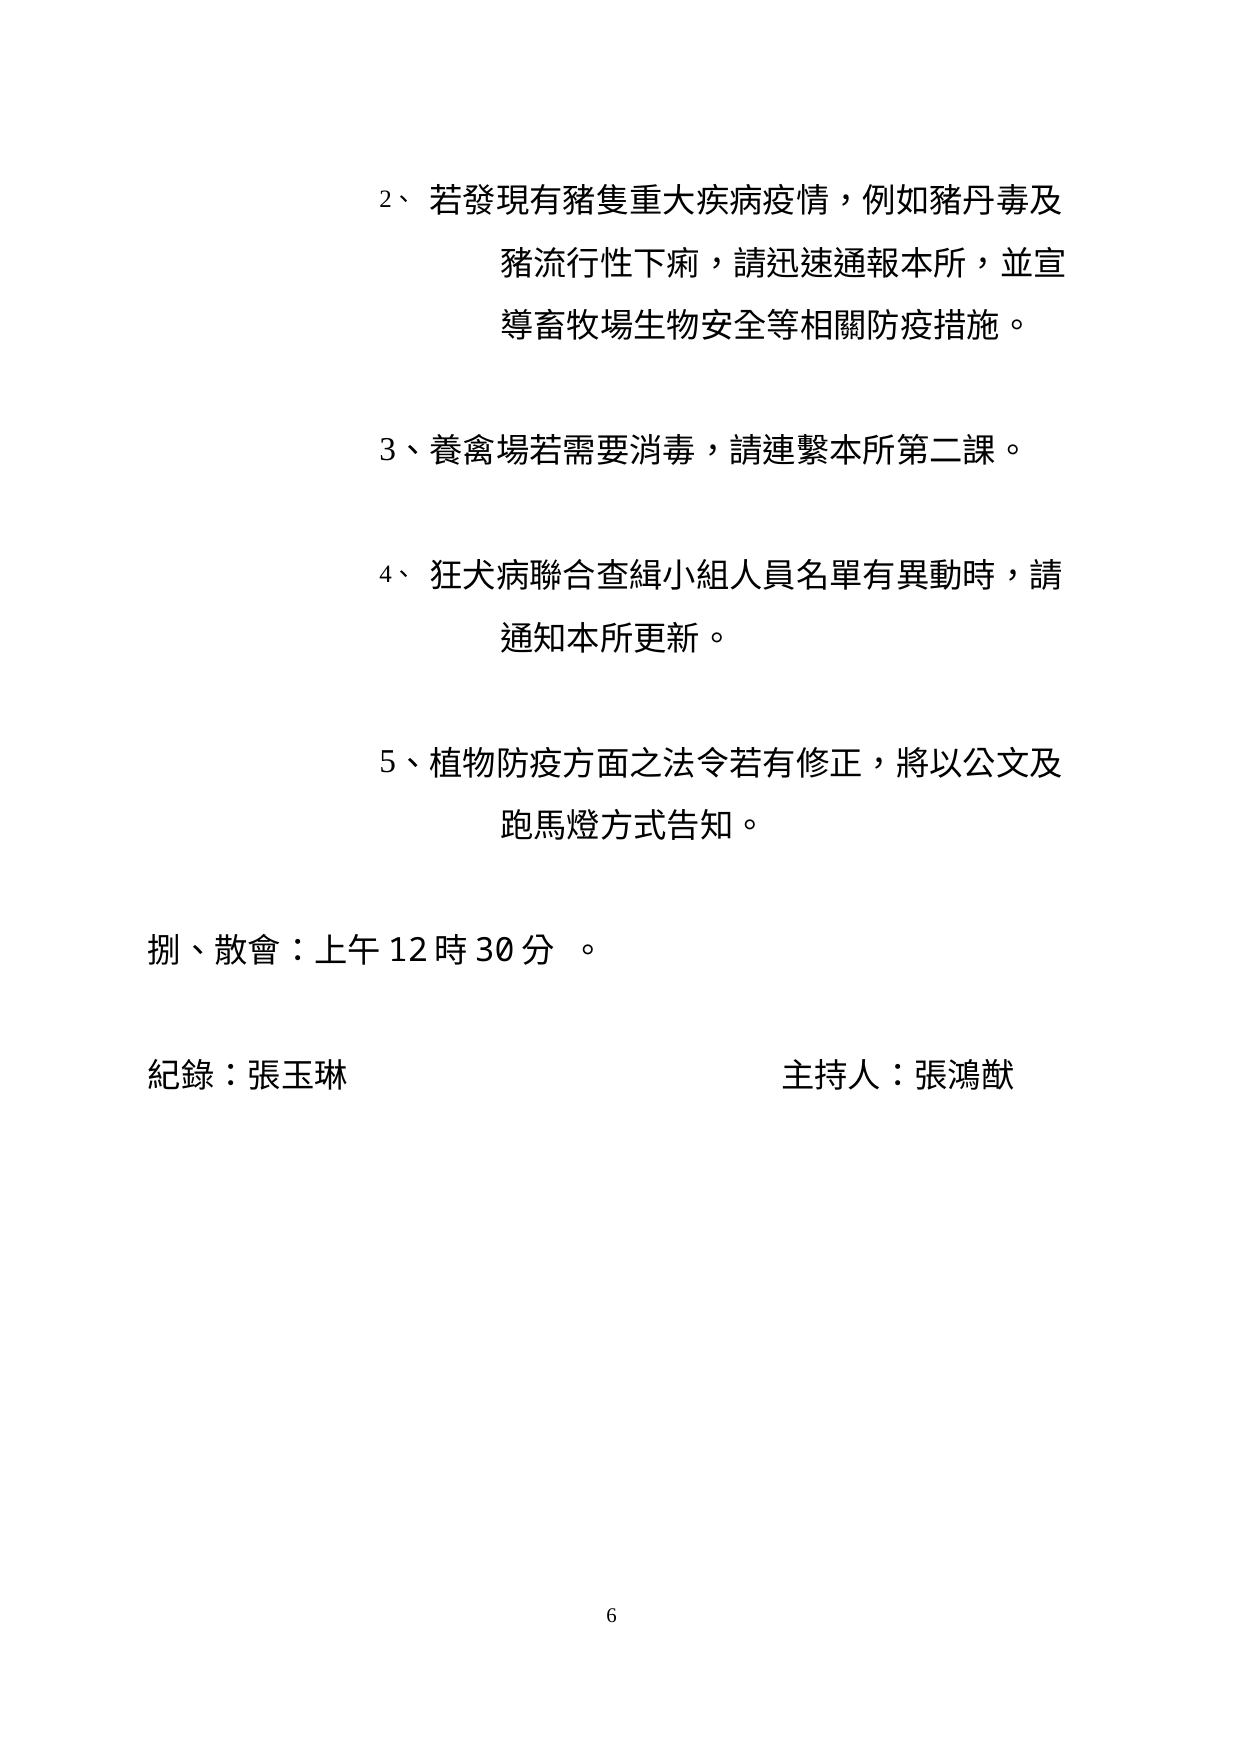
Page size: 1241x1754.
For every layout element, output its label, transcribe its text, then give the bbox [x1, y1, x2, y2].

text 捌、散會：上午12時30分 。 [148, 906, 1092, 969]
list 若發現有豬隻重大疾病疫情，例如豬丹毒及豬流行性下痢，請迅速通報本所，並宣導畜牧場生物安全等相關防疫措施。 [379, 156, 1092, 344]
list 養禽場若需要消毒，請連繫本所第二課。 [379, 406, 1092, 469]
text 紀錄：張玉琳 主持人：張鴻猷 [148, 1031, 1092, 1094]
list 狂犬病聯合查緝小組人員名單有異動時，請通知本所更新。 [379, 531, 1092, 656]
list 植物防疫方面之法令若有修正，將以公文及跑馬燈方式告知。 [379, 719, 1092, 844]
